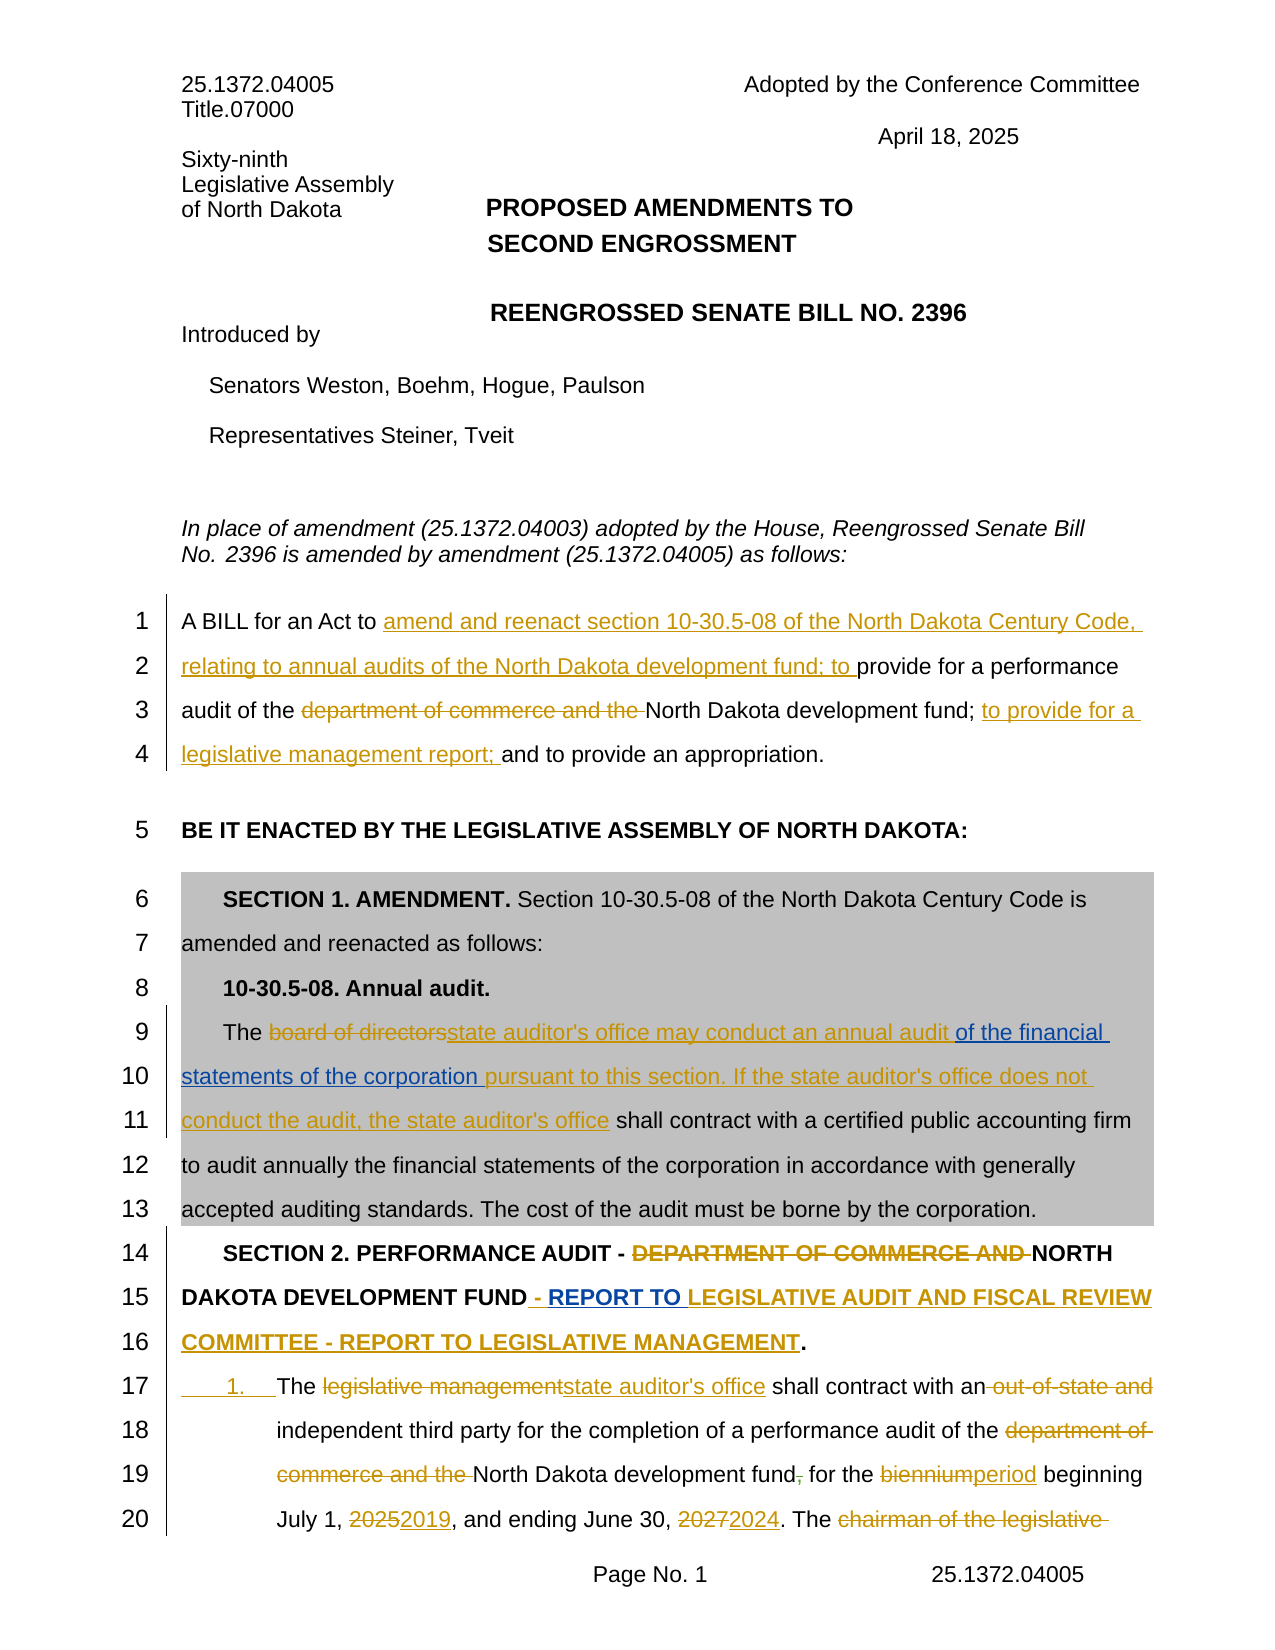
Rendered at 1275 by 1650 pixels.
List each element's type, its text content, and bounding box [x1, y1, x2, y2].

text of North Dakota [181, 198, 1154, 223]
text Representatives Steiner, Tveit [208, 425, 1154, 448]
table_header Adopted by the Conference Committee [744, 73, 1153, 123]
text Introduced by [181, 323, 1154, 348]
text BE IT ENACTED BY THE LEGISLATIVE ASSEMBLY OF NORTH DAKOTA: [181, 803, 1154, 847]
text SECTION 1. AMENDMENT. Section 10‑30.5‑08 of the North Dakota Century Code is amended and reenacted as follows: [181, 872, 1154, 961]
text In place of amendment (25.1372.04003) adopted by the House, Reengrossed Senate Bill No. 2396 is amended by amendment (25.1372.04005) as follows: [181, 514, 1154, 567]
table_cell April 18, 2025 [744, 123, 1153, 173]
text Legislative Assembly [181, 173, 1154, 198]
text SECTION 2. PERFORMANCE AUDIT - NORTH DAKOTA DEVELOPMENT FUND ‑ REPORT TO LEGISLATIVE AUDIT AND FISCAL REVIEW COMMITTEE ‑ REPORT TO LEGISLATIVE MANAGEMENT. [181, 1226, 1154, 1359]
text 1. The state auditor's office shall contract with an independent third party for the completion of a performance audit of the North Dakota development fund for the period beginning July 1, 2019, and ending June 30, 2024. The state auditor's office shall receive the final audit report by August 1, 2026. [181, 1359, 1154, 1536]
text Senators Weston, Boehm, Hogue, Paulson [208, 375, 1154, 398]
subtitle 10‑30.5‑08. Annual audit. [181, 961, 1154, 1005]
table_header 25.1372.04005 Title.07000 [181, 73, 744, 123]
table_cell Sixty-ninth [181, 123, 744, 173]
title PROPOSED AMENDMENTS TO [486, 192, 872, 221]
title SECOND ENGROSSMENT [487, 231, 797, 258]
title A BILL for an Act to amend and reenact section 10‑30.5‑08 of the North Dakota Century Code, relating to annual audits of the North Dakota development fund; to provide for a performance audit of the North Dakota development fund; to provide for a legislative management report; and to provide an appropriation. [181, 594, 1154, 771]
title REENGROSSED Senate BILL NO. 2396 [490, 297, 967, 326]
text The state auditor's office may conduct an annual audit of the financial statements of the corporation pursuant to this section. If the state auditor's office does not conduct the audit, the state auditor's office shall contract with a certified public accounting firm to audit annually the financial statements of the corporation in accordance with generally accepted auditing standards. The cost of the audit must be borne by the corporation. [181, 1005, 1154, 1226]
